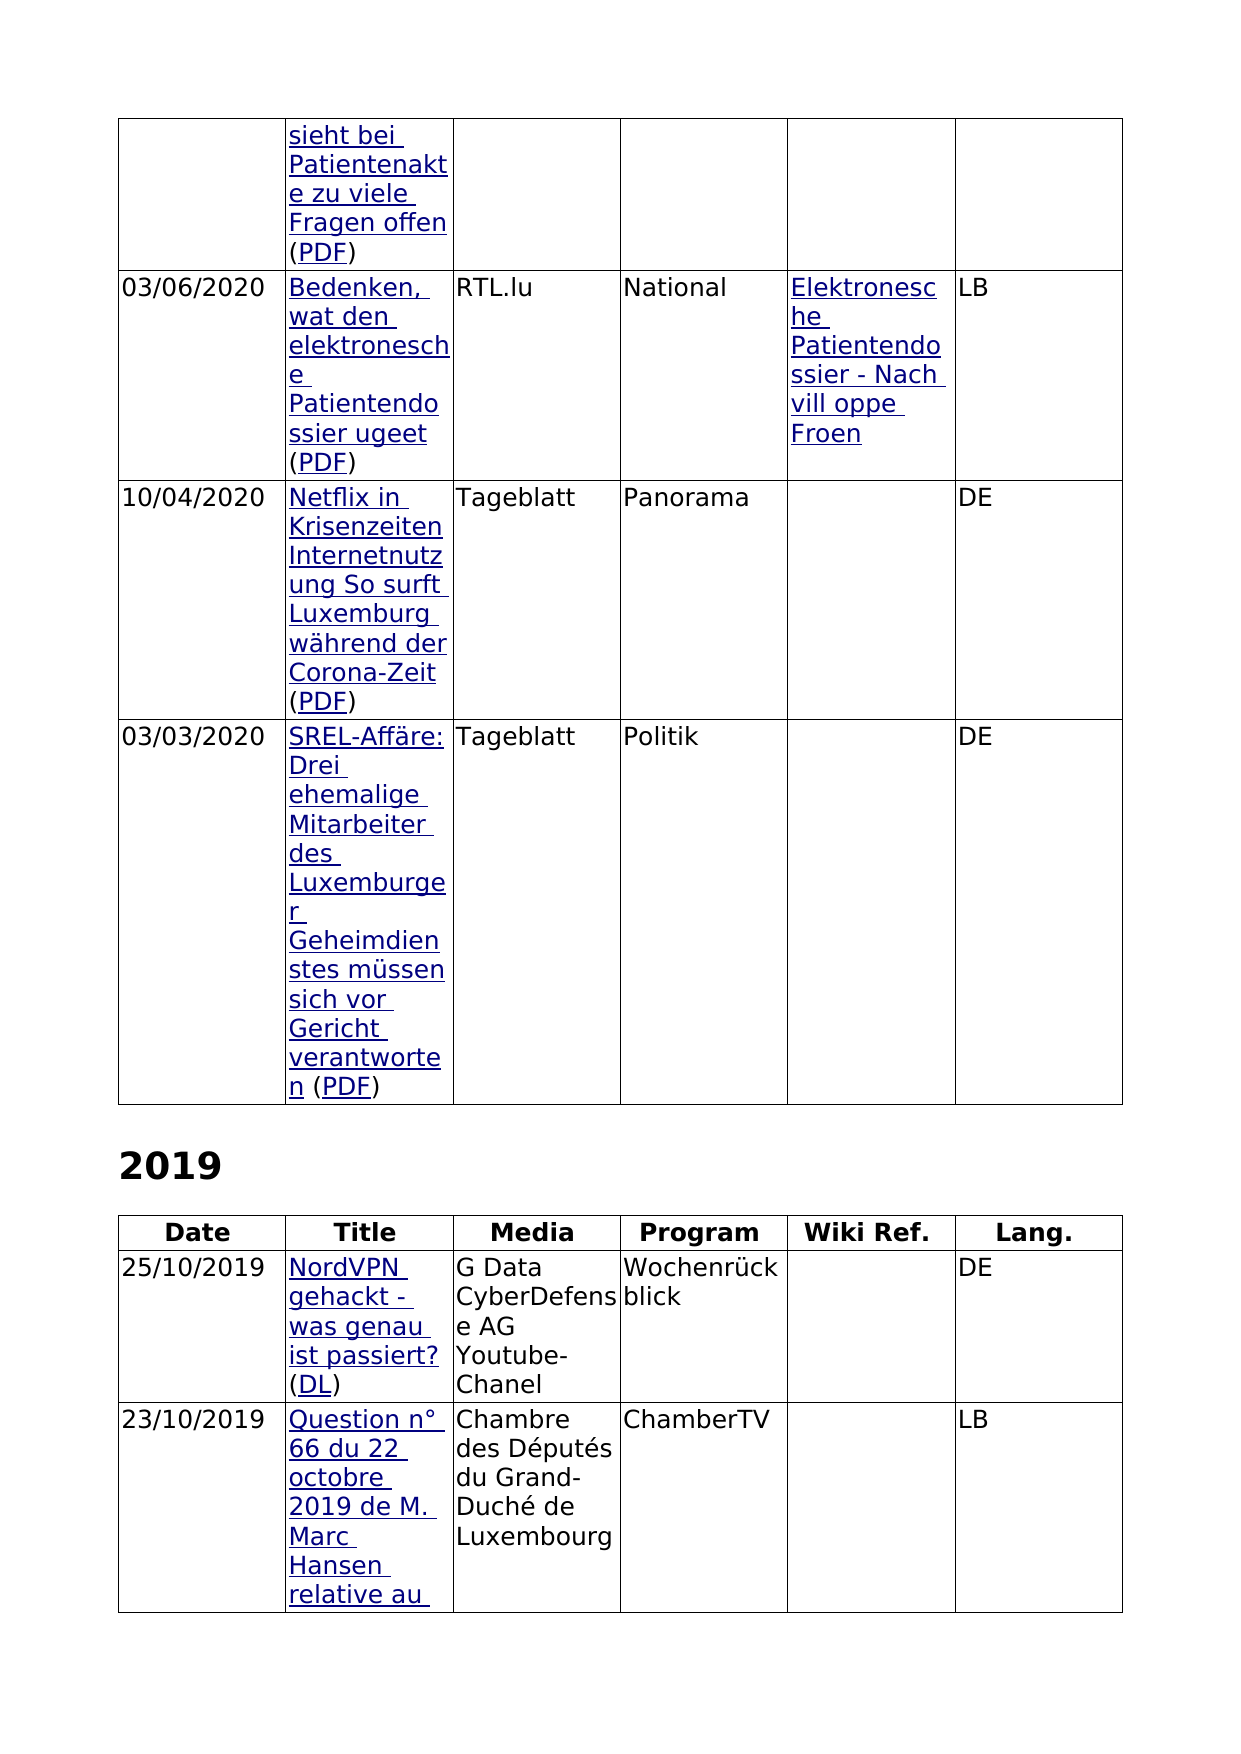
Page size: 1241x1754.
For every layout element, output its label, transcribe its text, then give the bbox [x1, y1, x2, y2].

table_cell [788, 720, 955, 1104]
table_cell [119, 119, 285, 270]
table_cell [788, 1403, 955, 1612]
table_cell RTL.lu [454, 271, 620, 480]
table_cell Question n° 66 du 22 octobre 2019 de M. Marc Hansen relative au [286, 1403, 453, 1612]
table_cell [956, 119, 1122, 270]
table_cell ChamberTV [621, 1403, 787, 1612]
table_cell Chambre des Députés du Grand-Duché de Luxembourg [454, 1403, 620, 1612]
table_cell NordVPN gehackt - was genau ist passiert? (DL) [286, 1251, 453, 1402]
table_cell 25/10/2019 [119, 1251, 285, 1402]
table_cell [788, 1251, 955, 1402]
table_cell sieht bei Patientenakte zu viele Fragen offen (PDF) [286, 119, 453, 270]
table_cell 23/10/2019 [119, 1403, 285, 1612]
table_header Title [286, 1216, 453, 1250]
table_cell Politik [621, 720, 787, 1104]
table_cell Bedenken, wat den elektronesche Patientendossier ugeet (PDF) [286, 271, 453, 480]
table_cell LB [956, 271, 1122, 480]
table_cell [454, 119, 620, 270]
table_cell Tageblatt [454, 481, 620, 719]
table_cell Tageblatt [454, 720, 620, 1104]
table_cell 03/06/2020 [119, 271, 285, 480]
table_cell Elektronesche Patientendossier - Nach vill oppe Froen [788, 271, 955, 480]
table_header Media [454, 1216, 620, 1250]
table_cell Panorama [621, 481, 787, 719]
table_cell [788, 481, 955, 719]
table_header Wiki Ref. [788, 1216, 955, 1250]
table_cell SREL-Affäre: Drei ehemalige Mitarbeiter des Luxemburger Geheimdienstes müssen sich vor Gericht verantworten (PDF) [286, 720, 453, 1104]
table_cell National [621, 271, 787, 480]
table_cell DE [956, 720, 1122, 1104]
table_cell DE [956, 481, 1122, 719]
table_cell [788, 119, 955, 270]
table_cell 03/03/2020 [119, 720, 285, 1104]
table_header Date [119, 1216, 285, 1250]
table_cell G Data CyberDefense AG Youtube-Chanel [454, 1251, 620, 1402]
table_cell Wochenrückblick [621, 1251, 787, 1402]
table_cell 10/04/2020 [119, 481, 285, 719]
table_cell Netflix in Krisenzeiten Internetnutzung So surft Luxemburg während der Corona-Zeit (PDF) [286, 481, 453, 719]
table_cell [621, 119, 787, 270]
table_header Lang. [956, 1216, 1122, 1250]
table_cell LB [956, 1403, 1122, 1612]
table_header Program [621, 1216, 787, 1250]
subtitle 2019 [118, 1144, 1122, 1188]
table_cell DE [956, 1251, 1122, 1402]
